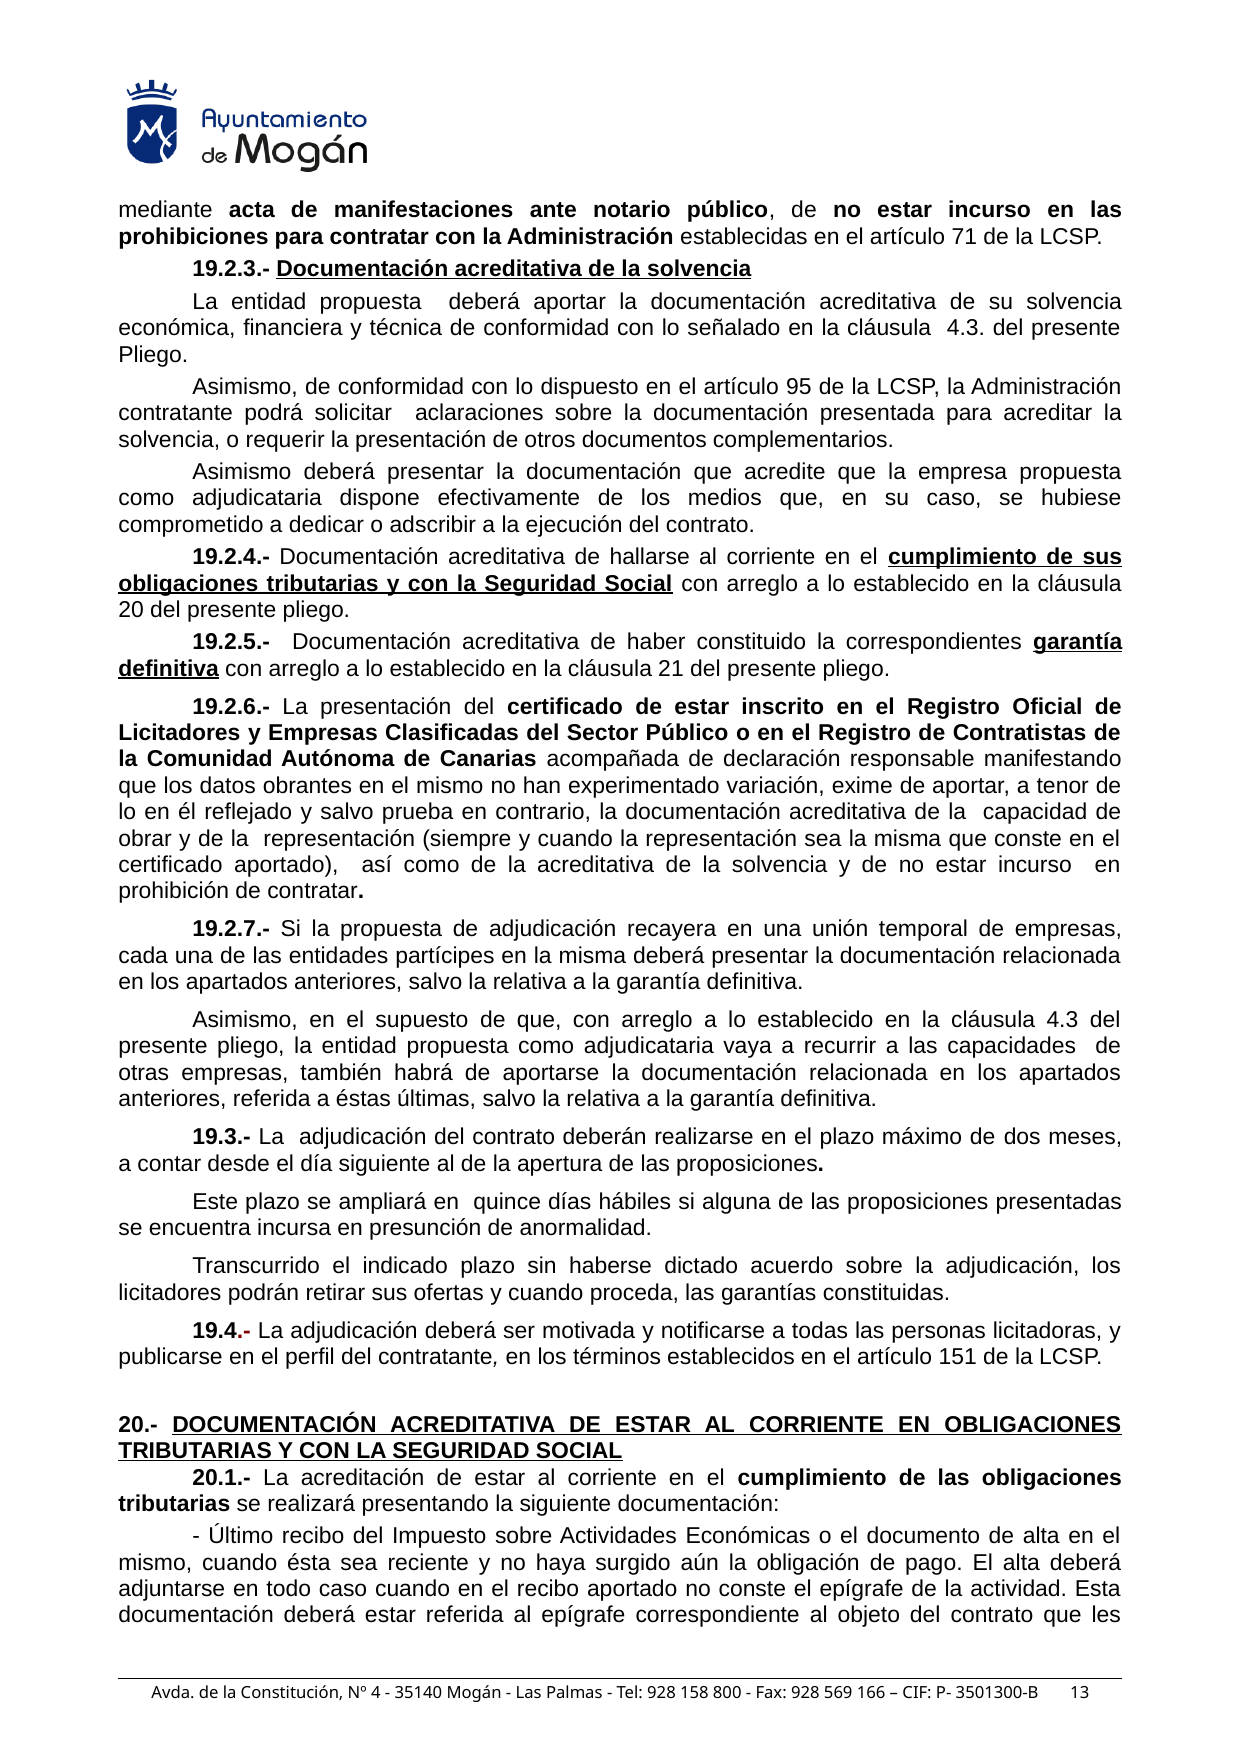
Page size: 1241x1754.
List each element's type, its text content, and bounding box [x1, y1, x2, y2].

text 20.- DOCUMENTACIÓN ACREDITATIVA DE ESTAR AL CORRIENTE EN OBLIGACIONES TRIBUTARIAS Y CON LA SEGURIDAD SOCIAL [118, 1411, 1122, 1463]
text 19.2.3.- Documentación acreditativa de la solvencia [118, 255, 1122, 282]
text La entidad propuesta deberá aportar la documentación acreditativa de su solvencia económica, financiera y técnica de conformidad con lo señalado en la cláusula 4.3. del presente Pliego. [118, 288, 1122, 367]
text 19.2.4.- Documentación acreditativa de hallarse al corriente en el cumplimiento de sus obligaciones tributarias y con la Seguridad Social con arreglo a lo establecido en la cláusula 20 del presente pliego. [118, 543, 1122, 622]
text Asimismo, en el supuesto de que, con arreglo a lo establecido en la cláusula 4.3 del presente pliego, la entidad propuesta como adjudicataria vaya a recurrir a las capacidades de otras empresas, también habrá de aportarse la documentación relacionada en los apartados anteriores, referida a éstas últimas, salvo la relativa a la garantía definitiva. [118, 1006, 1122, 1112]
text Este plazo se ampliará en quince días hábiles si alguna de las proposiciones presentadas se encuentra incursa en presunción de anormalidad. [118, 1188, 1122, 1241]
text 19.2.7.- Si la propuesta de adjudicación recayera en una unión temporal de empresas, cada una de las entidades partícipes en la misma deberá presentar la documentación relacionada en los apartados anteriores, salvo la relativa a la garantía definitiva. [118, 915, 1122, 994]
text 19.3.- La adjudicación del contrato deberán realizarse en el plazo máximo de dos meses, a contar desde el día siguiente al de la apertura de las proposiciones. [118, 1123, 1122, 1176]
text Asimismo deberá presentar la documentación que acredite que la empresa propuesta como adjudicataria dispone efectivamente de los medios que, en su caso, se hubiese comprometido a dedicar o adscribir a la ejecución del contrato. [118, 458, 1122, 537]
text Asimismo, de conformidad con lo dispuesto en el artículo 95 de la LCSP, la Administración contratante podrá solicitar aclaraciones sobre la documentación presentada para acreditar la solvencia, o requerir la presentación de otros documentos complementarios. [118, 373, 1122, 452]
picture [111, 58, 385, 190]
text mediante acta de manifestaciones ante notario público, de no estar incurso en las prohibiciones para contratar con la Administración establecidas en el artículo 71 de la LCSP. [118, 196, 1122, 249]
text 19.2.5.- Documentación acreditativa de haber constituido la correspondientes garantía definitiva con arreglo a lo establecido en la cláusula 21 del presente pliego. [118, 628, 1122, 681]
text 19.2.6.- La presentación del certificado de estar inscrito en el Registro Oficial de Licitadores y Empresas Clasificadas del Sector Público o en el Registro de Contratistas de la Comunidad Autónoma de Canarias acompañada de declaración responsable manifestando que los datos obrantes en el mismo no han experimentado variación, exime de aportar, a tenor de lo en él reflejado y salvo prueba en contrario, la documentación acreditativa de la capacidad de obrar y de la representación (siempre y cuando la representación sea la misma que conste en el certificado aportado), así como de la acreditativa de la solvencia y de no estar incurso en prohibición de contratar. [118, 693, 1122, 903]
text 20.1.- La acreditación de estar al corriente en el cumplimiento de las obligaciones tributarias se realizará presentando la siguiente documentación: [118, 1463, 1122, 1516]
text Transcurrido el indicado plazo sin haberse dictado acuerdo sobre la adjudicación, los licitadores podrán retirar sus ofertas y cuando proceda, las garantías constituidas. [118, 1252, 1122, 1305]
text - Último recibo del Impuesto sobre Actividades Económicas o el documento de alta en el mismo, cuando ésta sea reciente y no haya surgido aún la obligación de pago. El alta deberá adjuntarse en todo caso cuando en el recibo aportado no conste el epígrafe de la actividad. Esta documentación deberá estar referida al epígrafe correspondiente al objeto del contrato que les [118, 1522, 1122, 1628]
text 19.4.- La adjudicación deberá ser motivada y notificarse a todas las personas licitadoras, y publicarse en el perfil del contratante, en los términos establecidos en el artículo 151 de la LCSP. [118, 1317, 1122, 1369]
